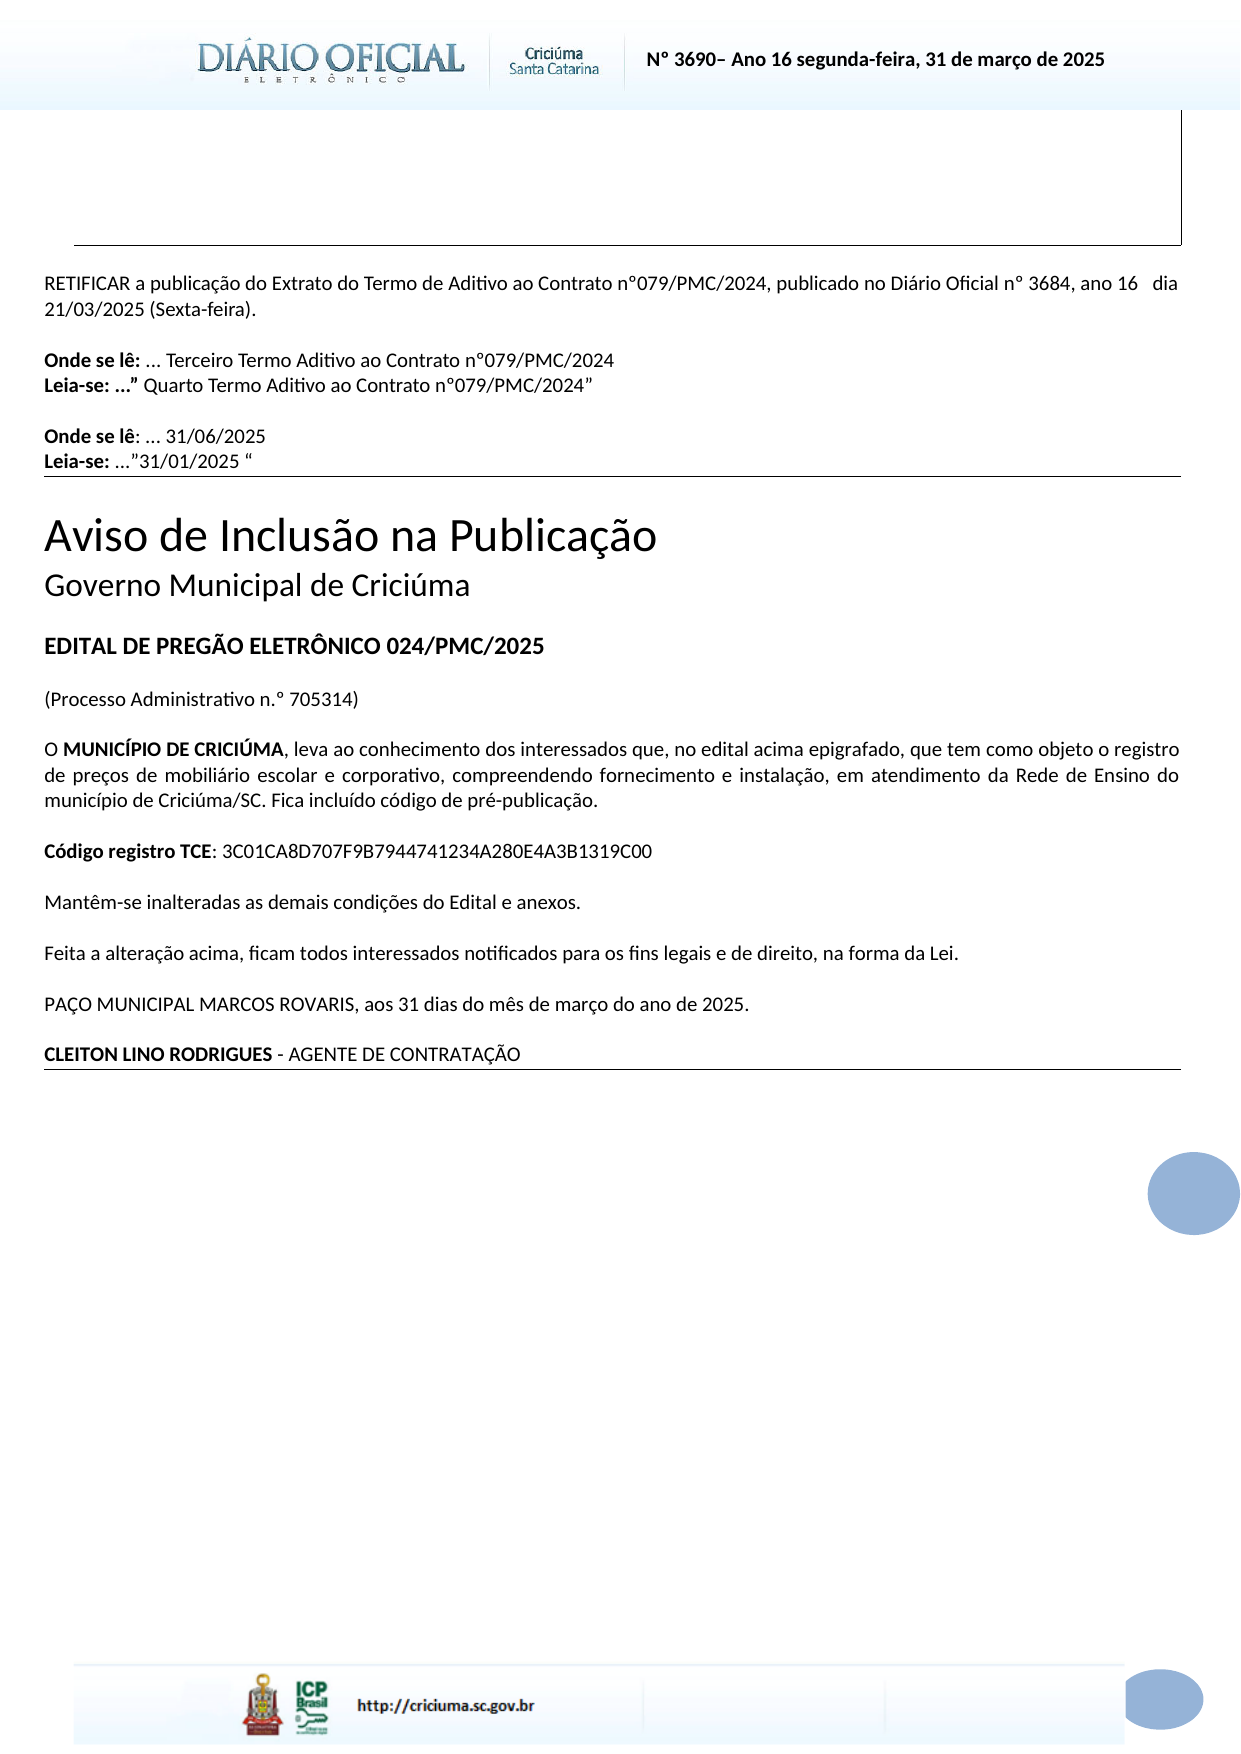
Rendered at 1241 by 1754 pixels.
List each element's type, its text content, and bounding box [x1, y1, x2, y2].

text RETIFICAR a publicação do Extrato do Termo de Aditivo ao Contrato nº079/PMC/2024, publicado no Diário Oficial nº 3684, ano 16 dia 21/03/2025 (Sexta-feira). [44, 271, 1181, 321]
text Feita a alteração acima, ficam todos interessados notificados para os fins legais e de direito, na forma da Lei. [44, 940, 1181, 965]
text Leia-se: ...” Quarto Termo Aditivo ao Contrato nº079/PMC/2024” [44, 372, 1181, 398]
text Leia-se: ...”31/01/2025 “ [44, 448, 1181, 476]
text Onde se lê: ... Terceiro Termo Aditivo ao Contrato nº079/PMC/2024 [44, 347, 1181, 372]
text O MUNICÍPIO DE CRICIÚMA, leva ao conhecimento dos interessados que, no edital acima epigrafado, que tem como objeto o registro de preços de mobiliário escolar e corporativo, compreendendo fornecimento e instalação, em atendimento da Rede de Ensino do município de Criciúma/SC. Fica incluído código de pré-publicação. [44, 737, 1181, 813]
text PAÇO MUNICIPAL MARCOS ROVARIS, aos 31 dias do mês de março do ano de 2025. [44, 991, 1181, 1016]
text Código registro TCE: 3C01CA8D707F9B7944741234A280E4A3B1319C00 [44, 838, 1181, 864]
text (Processo Administrativo n.º 705314) [44, 686, 1181, 711]
text Governo Municipal de Criciúma [44, 564, 1181, 604]
text Onde se lê: ... 31/06/2025 [44, 423, 1181, 448]
text Aviso de Inclusão na Publicação [44, 505, 1181, 564]
text CLEITON LINO RODRIGUES - AGENTE DE CONTRATAÇÃO [44, 1042, 1181, 1069]
text EDITAL DE PREGÃO ELETRÔNICO 024/PMC/2025 [44, 630, 1181, 660]
text Mantêm-se inalteradas as demais condições do Edital e anexos. [44, 889, 1181, 914]
